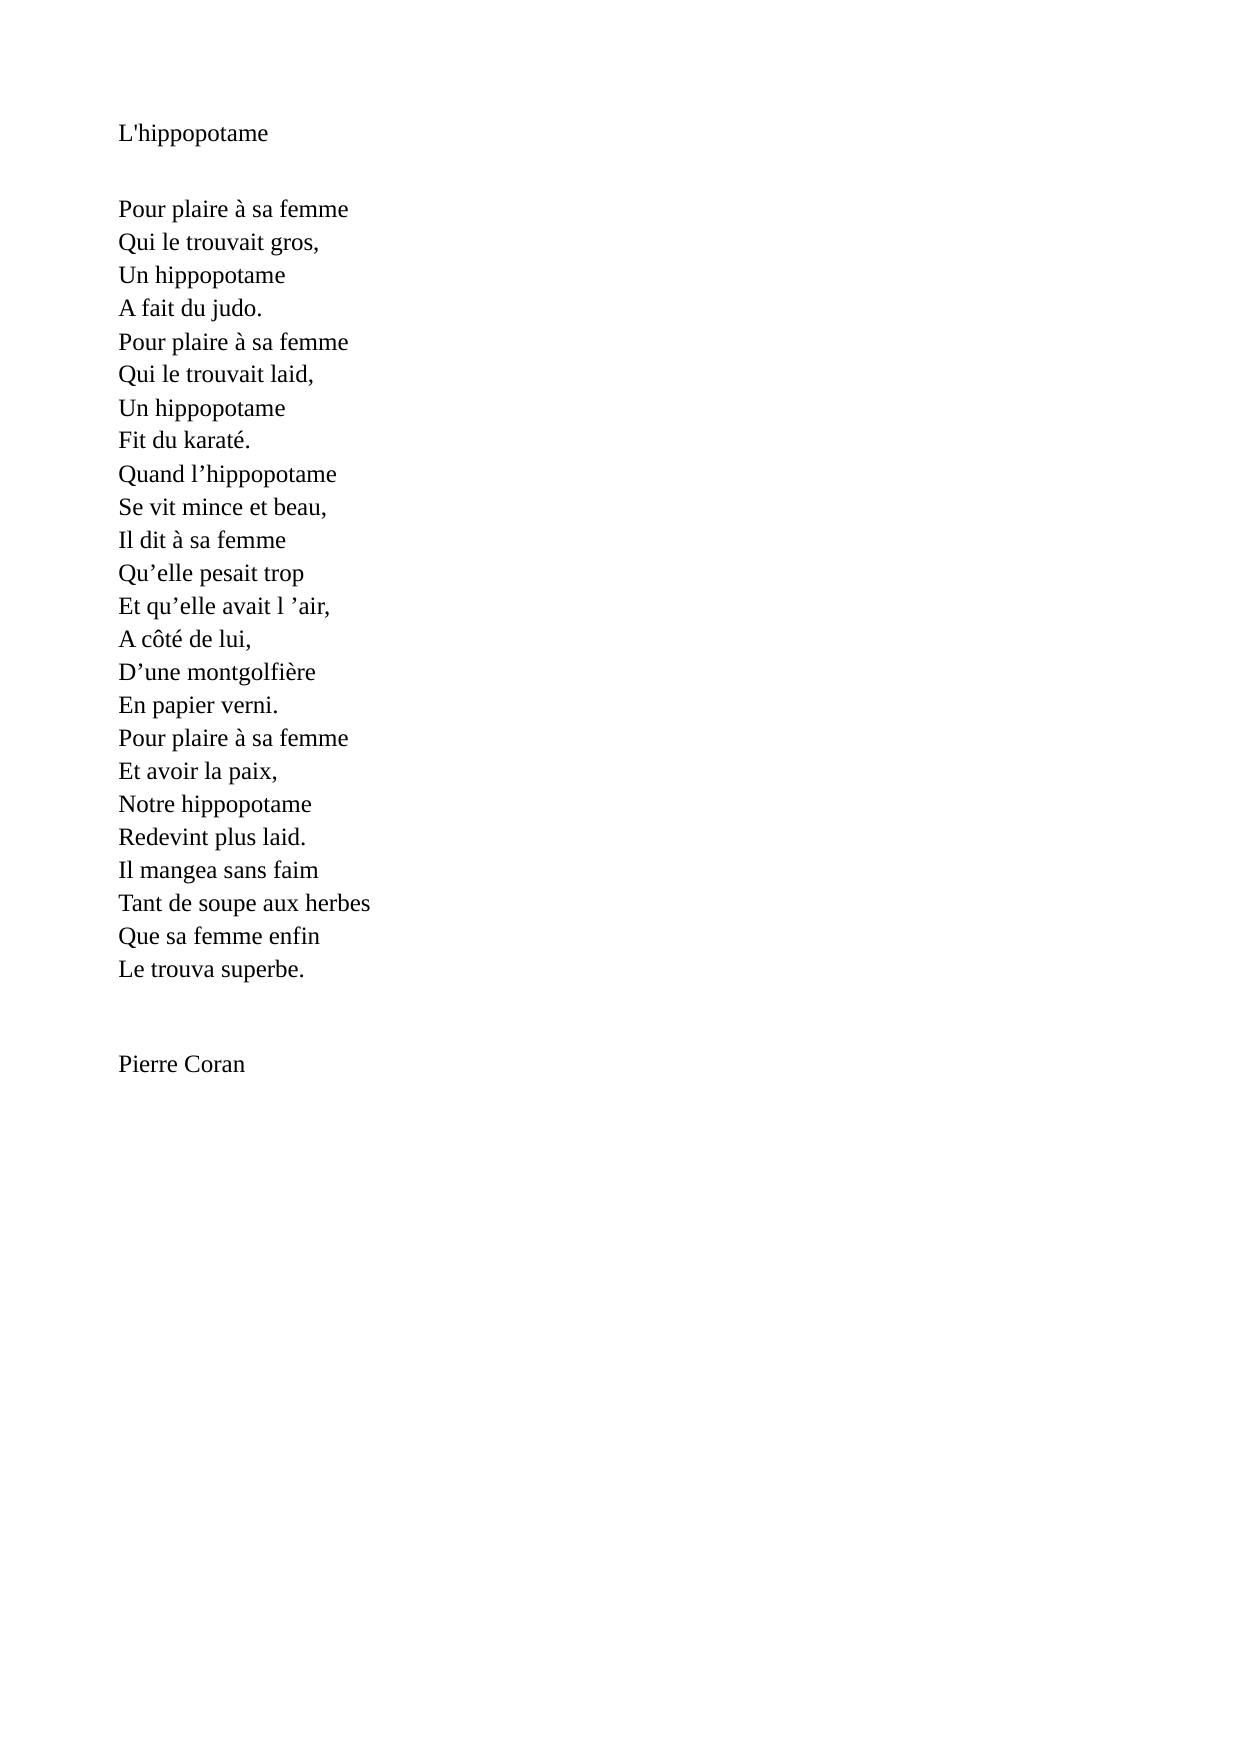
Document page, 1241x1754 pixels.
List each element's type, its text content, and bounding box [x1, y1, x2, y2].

text L'hippopotame [118, 118, 1122, 147]
text Qui le trouvait laid, [118, 359, 1122, 388]
text Il dit à sa femme [118, 525, 1122, 553]
text Pour plaire à sa femme [118, 723, 1122, 752]
text Pour plaire à sa femme [118, 194, 1122, 223]
text Le trouva superbe. [118, 954, 1122, 983]
text Quand l’hippopotame [118, 459, 1122, 487]
text Un hippopotame [118, 393, 1122, 421]
text Tant de soupe aux herbes [118, 888, 1122, 917]
text En papier verni. [118, 690, 1122, 718]
text Se vit mince et beau, [118, 492, 1122, 520]
text Et qu’elle avait l ’air, [118, 591, 1122, 619]
text A côté de lui, [118, 624, 1122, 652]
text Redevint plus laid. [118, 822, 1122, 851]
text Il mangea sans faim [118, 855, 1122, 884]
text Fit du karaté. [118, 426, 1122, 454]
text Qu’elle pesait trop [118, 558, 1122, 586]
text Un hippopotame [118, 261, 1122, 289]
text Et avoir la paix, [118, 756, 1122, 784]
text Pour plaire à sa femme [118, 327, 1122, 355]
text Notre hippopotame [118, 789, 1122, 818]
text Qui le trouvait gros, [118, 227, 1122, 256]
text D’une montgolfière [118, 657, 1122, 686]
text Pierre Coran [118, 1049, 1122, 1078]
text Que sa femme enfin [118, 921, 1122, 950]
text A fait du judo. [118, 293, 1122, 322]
